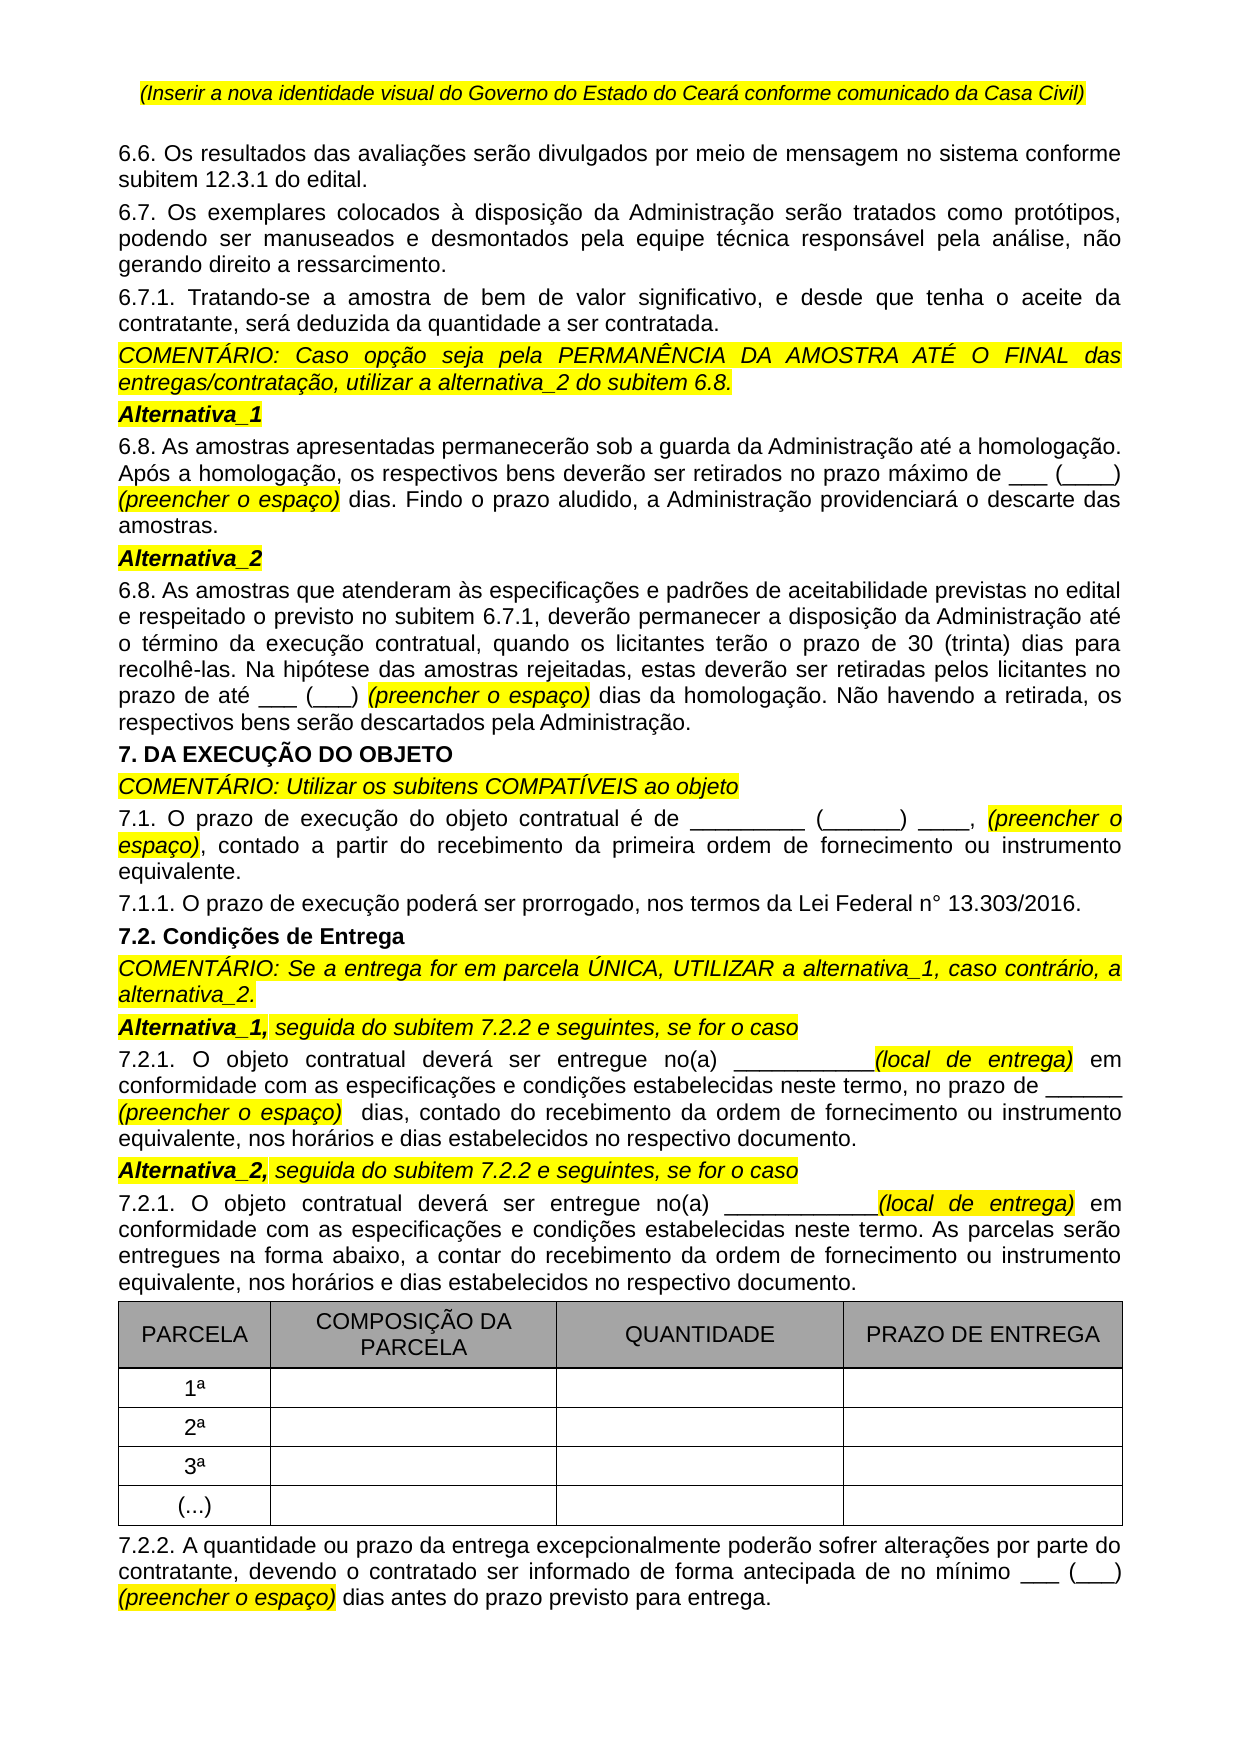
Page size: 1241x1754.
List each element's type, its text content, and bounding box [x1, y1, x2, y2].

text 6.8. As amostras que atenderam às especificações e padrões de aceitabilidade previstas no edital e respeitado o previsto no subitem 6.7.1, deverão permanecer a disposição da Administração até o término da execução contratual, quando os licitantes terão o prazo de 30 (trinta) dias para recolhê-las. Na hipótese das amostras rejeitadas, estas deverão ser retiradas pelos licitantes no prazo de até ___ (___) (preencher o espaço) dias da homologação. Não havendo a retirada, os respectivos bens serão descartados pela Administração. [118, 577, 1122, 735]
text 6.7.1. Tratando-se a amostra de bem de valor significativo, e desde que tenha o aceite da contratante, será deduzida da quantidade a ser contratada. [118, 283, 1122, 336]
table_cell [557, 1408, 843, 1446]
table_header COMPOSIÇÃO DA PARCELA [271, 1302, 556, 1367]
table_cell [557, 1447, 843, 1485]
text 6.7. Os exemplares colocados à disposição da Administração serão tratados como protótipos, podendo ser manuseados e desmontados pela equipe técnica responsável pela análise, não gerando direito a ressarcimento. [118, 198, 1122, 278]
text 7.2. Condições de Entrega [118, 923, 1122, 949]
table_header [271, 1369, 556, 1407]
table_cell (...) [119, 1486, 270, 1525]
table_cell 2ª [119, 1408, 270, 1446]
text 7.2.2. A quantidade ou prazo da entrega excepcionalmente poderão sofrer alterações por parte do contratante, devendo o contratado ser informado de forma antecipada de no mínimo ___ (___) (preencher o espaço) dias antes do prazo previsto para entrega. [118, 1532, 1122, 1611]
text COMENTÁRIO: Se a entrega for em parcela ÚNICA, UTILIZAR a alternativa_1, caso contrário, a alternativa_2. [118, 955, 1122, 1008]
table_cell [557, 1486, 843, 1525]
text 7.2.1. O objeto contratual deverá ser entregue no(a) ____________(local de entrega) em conformidade com as especificações e condições estabelecidas neste termo. As parcelas serão entregues na forma abaixo, a contar do recebimento da ordem de fornecimento ou instrumento equivalente, nos horários e dias estabelecidos no respectivo documento. [118, 1189, 1122, 1295]
text 6.8. As amostras apresentadas permanecerão sob a guarda da Administração até a homologação. Após a homologação, os respectivos bens deverão ser retirados no prazo máximo de ___ (____) (preencher o espaço) dias. Findo o prazo aludido, a Administração providenciará o descarte das amostras. [118, 433, 1122, 538]
table_header QUANTIDADE [557, 1302, 843, 1367]
table_cell [271, 1486, 556, 1525]
table_header [844, 1369, 1122, 1407]
table_header [557, 1369, 843, 1407]
text 7. DA EXECUÇÃO DO OBJETO [118, 741, 1122, 767]
text Alternativa_2 [118, 544, 1122, 571]
text COMENTÁRIO: Utilizar os subitens COMPATÍVEIS ao objeto [118, 773, 1122, 799]
table_cell [844, 1486, 1122, 1525]
table_cell [271, 1408, 556, 1446]
text COMENTÁRIO: Caso opção seja pela PERMANÊNCIA DA AMOSTRA ATÉ O FINAL das entregas/contratação, utilizar a alternativa_2 do subitem 6.8. [118, 342, 1122, 395]
table_header PRAZO DE ENTREGA [844, 1302, 1122, 1367]
text Alternativa_2, seguida do subitem 7.2.2 e seguintes, se for o caso [118, 1157, 1122, 1184]
table_header PARCELA [119, 1302, 270, 1367]
text 7.2.1. O objeto contratual deverá ser entregue no(a) ___________(local de entrega) em conformidade com as especificações e condições estabelecidas neste termo, no prazo de ______ (preencher o espaço) dias, contado do recebimento da ordem de fornecimento ou instrumento equivalente, nos horários e dias estabelecidos no respectivo documento. [118, 1046, 1122, 1151]
text 7.1. O prazo de execução do objeto contratual é de _________ (______) ____, (preencher o espaço), contado a partir do recebimento da primeira ordem de fornecimento ou instrumento equivalente. [118, 805, 1122, 884]
table_cell [844, 1447, 1122, 1485]
text Alternativa_1 [118, 401, 1122, 427]
text 7.1.1. O prazo de execução poderá ser prorrogado, nos termos da Lei Federal n° 13.303/2016. [118, 890, 1122, 917]
table_header 1ª [119, 1369, 270, 1407]
table_cell [271, 1447, 556, 1485]
table_cell [844, 1408, 1122, 1446]
text Alternativa_1, seguida do subitem 7.2.2 e seguintes, se for o caso [118, 1014, 1122, 1040]
table_cell 3ª [119, 1447, 270, 1485]
text 6.6. Os resultados das avaliações serão divulgados por meio de mensagem no sistema conforme subitem 12.3.1 do edital. [118, 140, 1122, 193]
